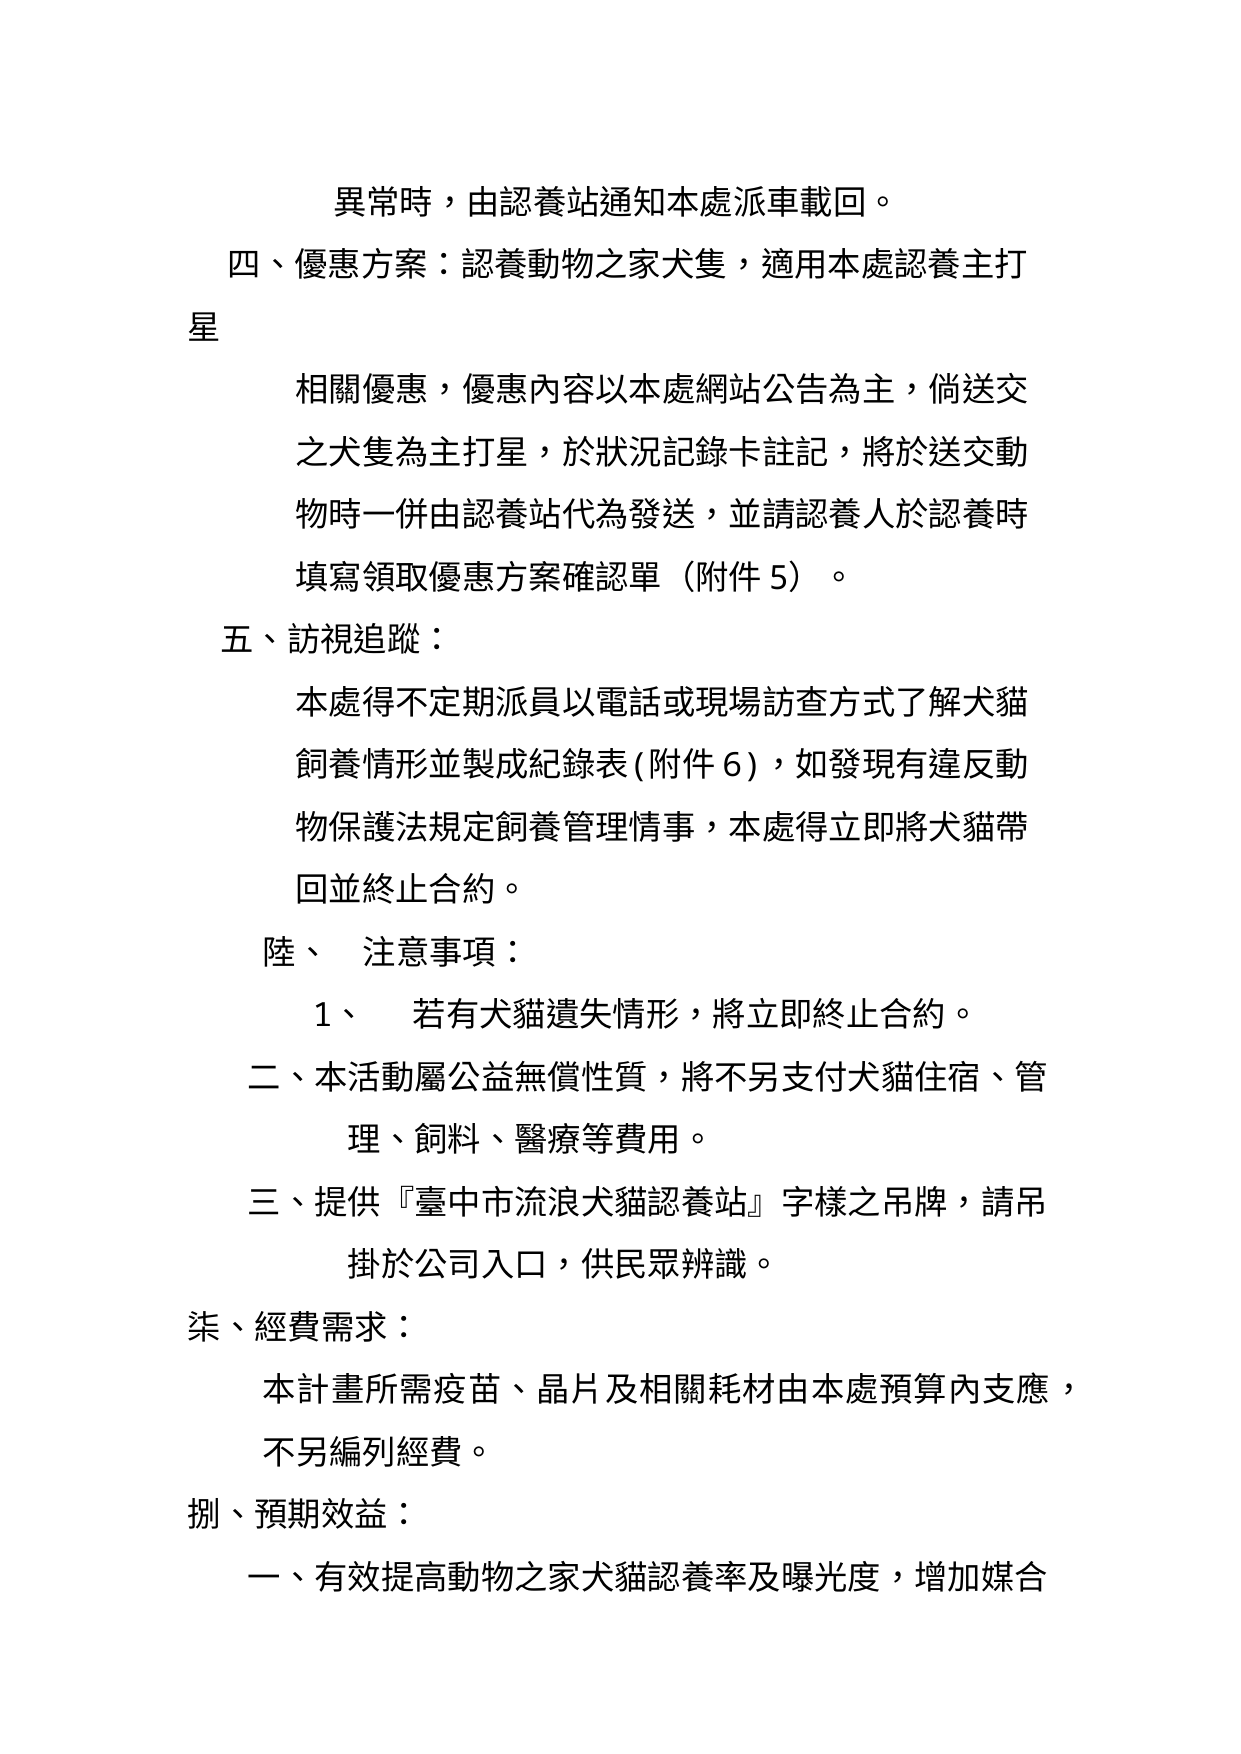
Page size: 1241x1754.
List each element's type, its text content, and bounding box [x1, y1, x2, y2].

text 五、訪視追蹤： [220, 596, 1053, 658]
list 若有犬貓遺失情形，將立即終止合約。 [312, 971, 1053, 1033]
text 本處得不定期派員以電話或現場訪查方式了解犬貓飼養情形並製成紀錄表(附件6)，如發現有違反動物保護法規定飼養管理情事，本處得立即將犬貓帶回並終止合約。 [295, 658, 1053, 908]
list 注意事項： [262, 908, 1053, 971]
text 四、優惠方案：認養動物之家犬隻，適用本處認養主打星 [187, 221, 1053, 346]
text 掛於公司入口，供民眾辨識。 [187, 1221, 1053, 1283]
text 理、飼料、醫療等費用。 [187, 1096, 1053, 1158]
text 本計畫所需疫苗、晶片及相關耗材由本處預算內支應，不另編列經費。 [262, 1346, 1053, 1471]
list 異常時，由認養站通知本處派車載回。 [333, 158, 1053, 221]
text 捌、預期效益： [187, 1471, 1053, 1533]
text 一、有效提高動物之家犬貓認養率及曝光度，增加媒合 [187, 1533, 1053, 1596]
text 柒、經費需求： [187, 1283, 1053, 1346]
text 相關優惠，優惠內容以本處網站公告為主，倘送交之犬隻為主打星，於狀況記錄卡註記，將於送交動物時一併由認養站代為發送，並請認養人於認養時填寫領取優惠方案確認單（附件5）。 [295, 346, 1053, 596]
text 三、提供『臺中市流浪犬貓認養站』字樣之吊牌，請吊 [187, 1158, 1053, 1221]
text 二、本活動屬公益無償性質，將不另支付犬貓住宿、管 [187, 1033, 1053, 1096]
